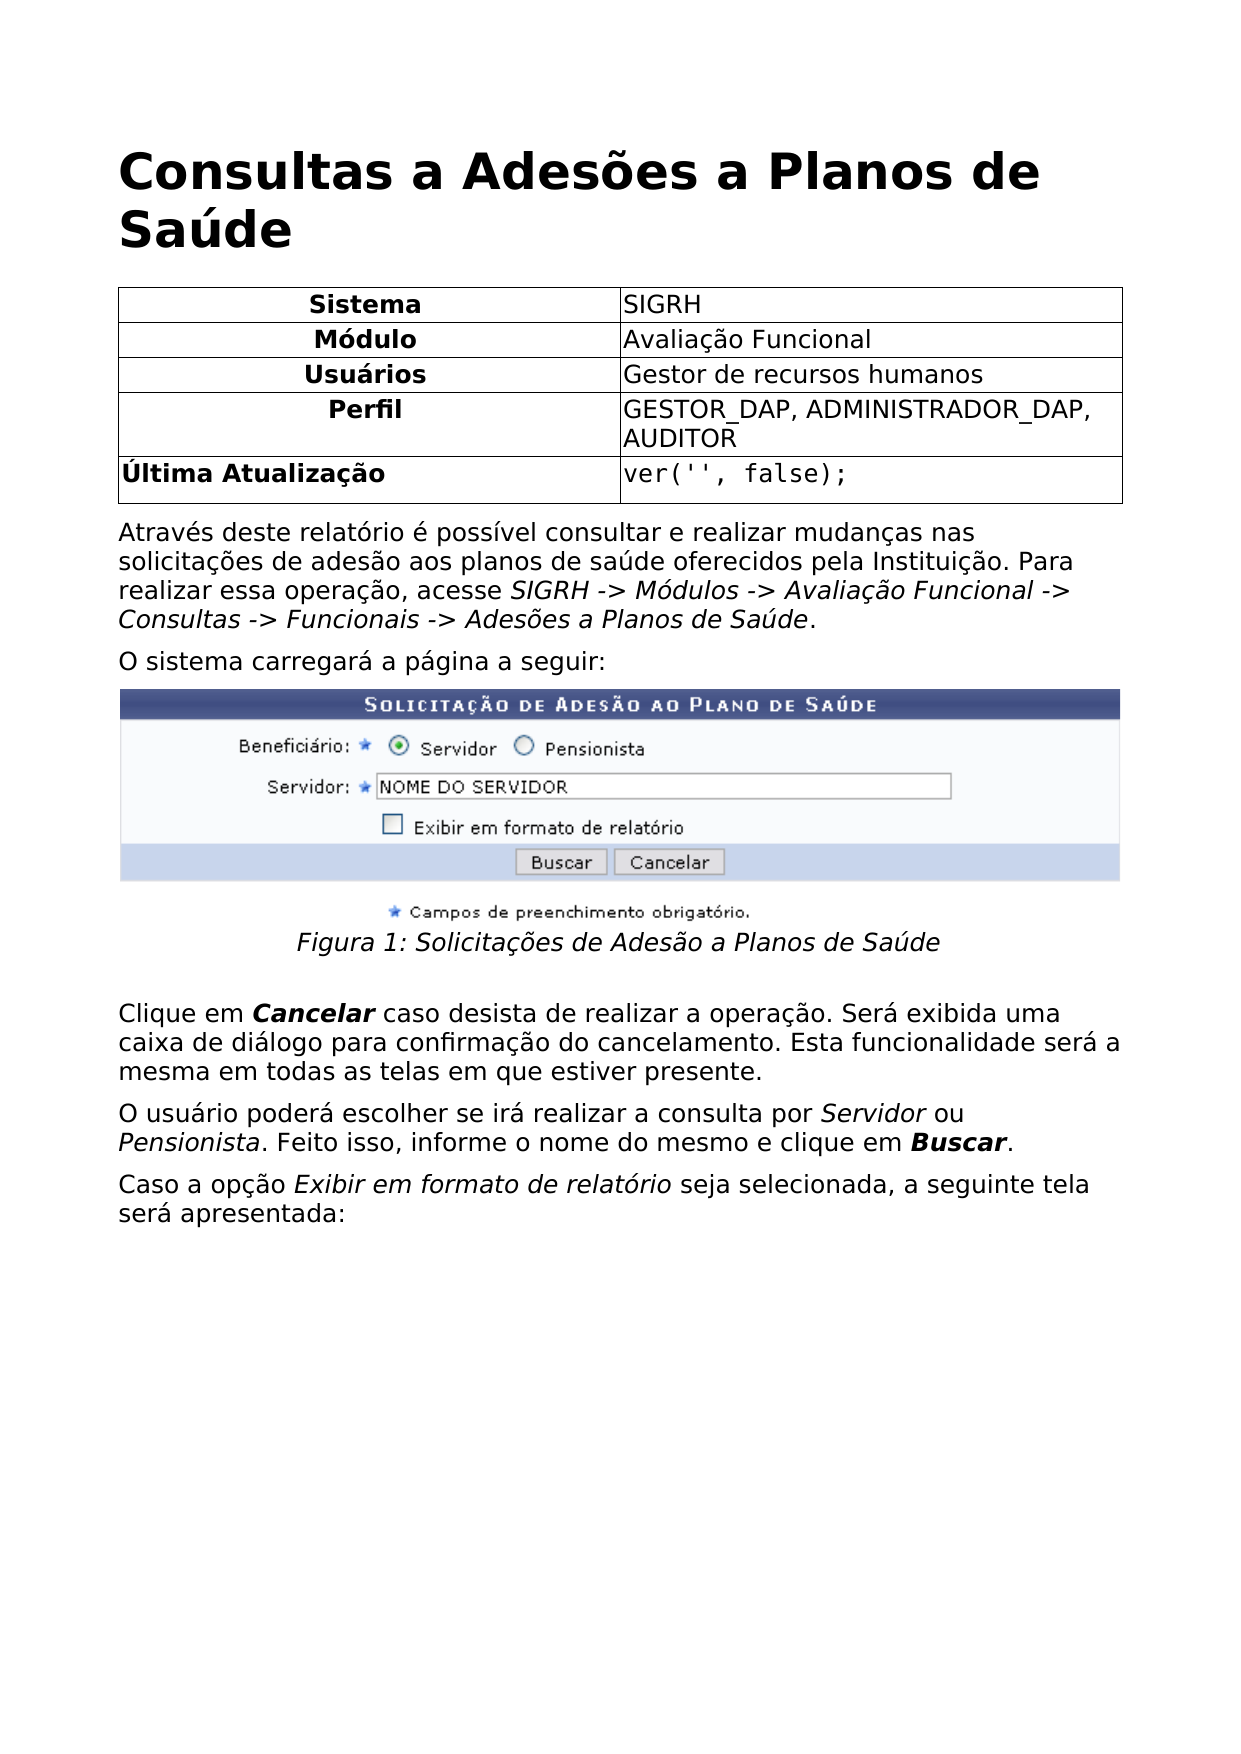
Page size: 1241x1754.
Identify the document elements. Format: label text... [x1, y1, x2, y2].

table_cell Usuários [119, 358, 620, 392]
text Figura 1: Solicitações de Adesão a Planos de Saúde [120, 929, 1120, 957]
text O sistema carregará a página a seguir: [118, 647, 1122, 677]
text O usuário poderá escolher se irá realizar a consulta por Servidor ou Pensionista. Feito isso, informe o nome do mesmo e clique em Buscar. [118, 1099, 1122, 1157]
subtitle Consultas a Adesões a Planos de Saúde [118, 143, 1122, 259]
table_header SIGRH [621, 288, 1122, 322]
table_header Sistema [119, 288, 620, 322]
table_cell GESTOR_DAP, ADMINISTRADOR_DAP, AUDITOR [621, 393, 1122, 456]
table_cell Avaliação Funcional [621, 323, 1122, 357]
table_cell Gestor de recursos humanos [621, 358, 1122, 392]
table_cell Perfil [119, 393, 620, 456]
table_cell ver('', false); [621, 457, 1122, 503]
text Através deste relatório é possível consultar e realizar mudanças nas solicitações de adesão aos planos de saúde oferecidos pela Instituição. Para realizar essa operação, acesse SIGRH -> Módulos -> Avaliação Funcional -> Consultas -> Funcionais -> Adesões a Planos de Saúde. [118, 518, 1122, 635]
text Caso a opção Exibir em formato de relatório seja selecionada, a seguinte tela será apresentada: [118, 1170, 1122, 1228]
table_cell Módulo [119, 323, 620, 357]
text Clique em Cancelar caso desista de realizar a operação. Será exibida uma caixa de diálogo para confirmação do cancelamento. Esta funcionalidade será a mesma em todas as telas em que estiver presente. [118, 999, 1122, 1086]
picture [120, 689, 1121, 929]
table_cell Última Atualização [119, 457, 620, 503]
